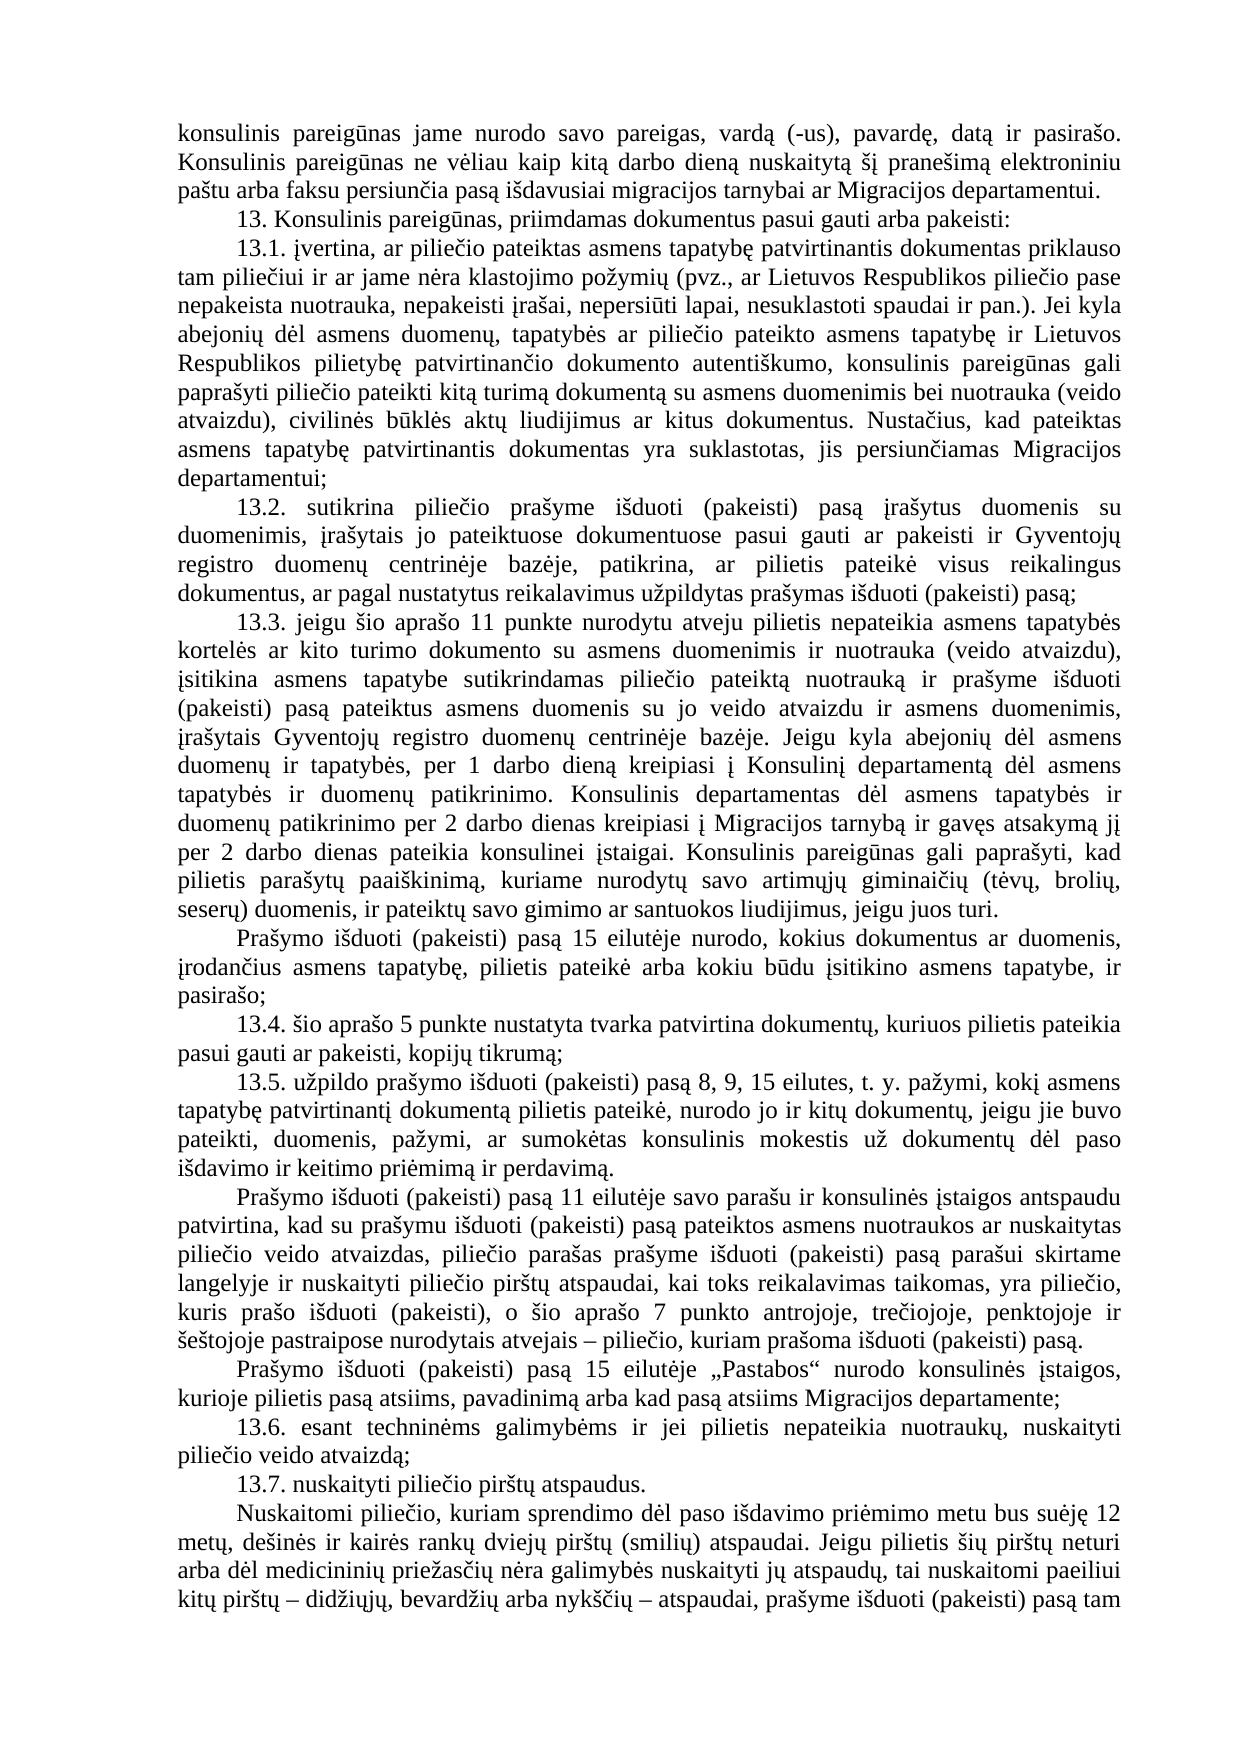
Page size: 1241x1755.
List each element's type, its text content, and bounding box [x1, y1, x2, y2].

text Prašymo išduoti (pakeisti) pasą 15 eilutėje „Pastabos“ nurodo konsulinės įstaigos, kurioje pilietis pasą atsiims, pavadinimą arba kad pasą atsiims Migracijos departamente; [177, 1354, 1122, 1412]
text 13. Konsulinis pareigūnas, priimdamas dokumentus pasui gauti arba pakeisti: [177, 204, 1122, 233]
text 13.2. sutikrina piliečio prašyme išduoti (pakeisti) pasą įrašytus duomenis su duomenimis, įrašytais jo pateiktuose dokumentuose pasui gauti ar pakeisti ir Gyventojų registro duomenų centrinėje bazėje, patikrina, ar pilietis pateikė visus reikalingus dokumentus, ar pagal nustatytus reikalavimus užpildytas prašymas išduoti (pakeisti) pasą; [177, 492, 1122, 607]
text Nuskaitomi piliečio, kuriam sprendimo dėl paso išdavimo priėmimo metu bus suėję 12 metų, dešinės ir kairės rankų dviejų pirštų (smilių) atspaudai. Jeigu pilietis šių pirštų neturi arba dėl medicininių priežasčių nėra galimybės nuskaityti jų atspaudų, tai nuskaitomi paeiliui kitų pirštų – didžiųjų, bevardžių arba nykščių – atspaudai, prašyme išduoti (pakeisti) pasą tam [177, 1498, 1122, 1613]
text 13.1. įvertina, ar piliečio pateiktas asmens tapatybę patvirtinantis dokumentas priklauso tam piliečiui ir ar jame nėra klastojimo požymių (pvz., ar Lietuvos Respublikos piliečio pase nepakeista nuotrauka, nepakeisti įrašai, nepersiūti lapai, nesuklastoti spaudai ir pan.). Jei kyla abejonių dėl asmens duomenų, tapatybės ar piliečio pateikto asmens tapatybę ir Lietuvos Respublikos pilietybę patvirtinančio dokumento autentiškumo, konsulinis pareigūnas gali paprašyti piliečio pateikti kitą turimą dokumentą su asmens duomenimis bei nuotrauka (veido atvaizdu), civilinės būklės aktų liudijimus ar kitus dokumentus. Nustačius, kad pateiktas asmens tapatybę patvirtinantis dokumentas yra suklastotas, jis persiunčiamas Migracijos departamentui; [177, 233, 1122, 492]
text 13.7. nuskaityti piliečio pirštų atspaudus. [177, 1469, 1122, 1498]
text 13.5. užpildo prašymo išduoti (pakeisti) pasą 8, 9, 15 eilutes, t. y. pažymi, kokį asmens tapatybę patvirtinantį dokumentą pilietis pateikė, nurodo jo ir kitų dokumentų, jeigu jie buvo pateikti, duomenis, pažymi, ar sumokėtas konsulinis mokestis už dokumentų dėl paso išdavimo ir keitimo priėmimą ir perdavimą. [177, 1067, 1122, 1182]
text Prašymo išduoti (pakeisti) pasą 11 eilutėje savo parašu ir konsulinės įstaigos antspaudu patvirtina, kad su prašymu išduoti (pakeisti) pasą pateiktos asmens nuotraukos ar nuskaitytas piliečio veido atvaizdas, piliečio parašas prašyme išduoti (pakeisti) pasą parašui skirtame langelyje ir nuskaityti piliečio pirštų atspaudai, kai toks reikalavimas taikomas, yra piliečio, kuris prašo išduoti (pakeisti), o šio aprašo 7 punkto antrojoje, trečiojoje, penktojoje ir šeštojoje pastraipose nurodytais atvejais – piliečio, kuriam prašoma išduoti (pakeisti) pasą. [177, 1182, 1122, 1354]
text 13.3. jeigu šio aprašo 11 punkte nurodytu atveju pilietis nepateikia asmens tapatybės kortelės ar kito turimo dokumento su asmens duomenimis ir nuotrauka (veido atvaizdu), įsitikina asmens tapatybe sutikrindamas piliečio pateiktą nuotrauką ir prašyme išduoti (pakeisti) pasą pateiktus asmens duomenis su jo veido atvaizdu ir asmens duomenimis, įrašytais Gyventojų registro duomenų centrinėje bazėje. Jeigu kyla abejonių dėl asmens duomenų ir tapatybės, per 1 darbo dieną kreipiasi į Konsulinį departamentą dėl asmens tapatybės ir duomenų patikrinimo. Konsulinis departamentas dėl asmens tapatybės ir duomenų patikrinimo per 2 darbo dienas kreipiasi į Migracijos tarnybą ir gavęs atsakymą jį per 2 darbo dienas pateikia konsulinei įstaigai. Konsulinis pareigūnas gali paprašyti, kad pilietis parašytų paaiškinimą, kuriame nurodytų savo artimųjų giminaičių (tėvų, brolių, seserų) duomenis, ir pateiktų savo gimimo ar santuokos liudijimus, jeigu juos turi. [177, 607, 1122, 923]
text Prašymo išduoti (pakeisti) pasą 15 eilutėje nurodo, kokius dokumentus ar duomenis, įrodančius asmens tapatybę, pilietis pateikė arba kokiu būdu įsitikino asmens tapatybe, ir pasirašo; [177, 923, 1122, 1009]
text 13.6. esant techninėms galimybėms ir jei pilietis nepateikia nuotraukų, nuskaityti piliečio veido atvaizdą; [177, 1412, 1122, 1469]
text konsulinis pareigūnas jame nurodo savo pareigas, vardą (-us), pavardę, datą ir pasirašo. Konsulinis pareigūnas ne vėliau kaip kitą darbo dieną nuskaitytą šį pranešimą elektroniniu paštu arba faksu persiunčia pasą išdavusiai migracijos tarnybai ar Migracijos departamentui. [177, 118, 1122, 204]
text 13.4. šio aprašo 5 punkte nustatyta tvarka patvirtina dokumentų, kuriuos pilietis pateikia pasui gauti ar pakeisti, kopijų tikrumą; [177, 1009, 1122, 1067]
